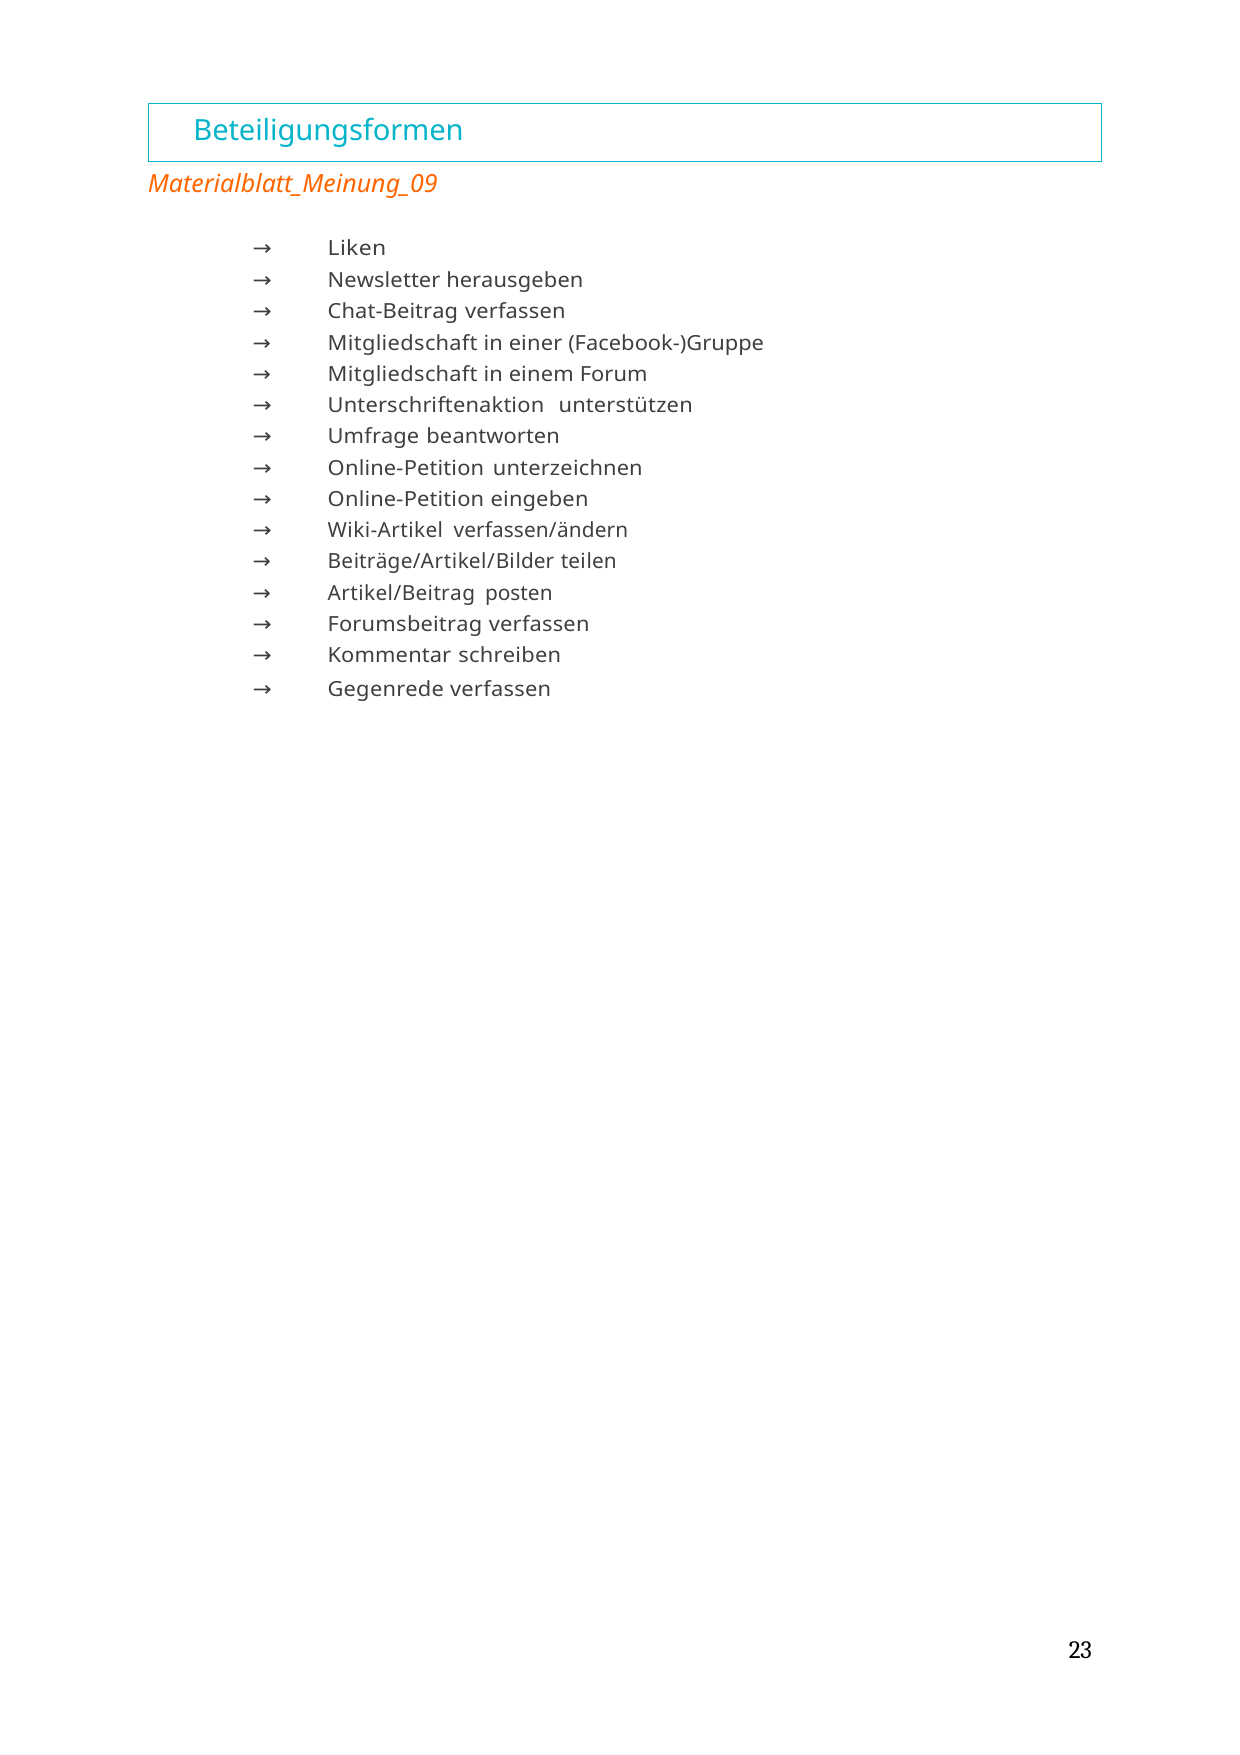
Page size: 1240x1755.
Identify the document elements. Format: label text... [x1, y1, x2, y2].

text → Newsletter herausgeben [252, 263, 1092, 294]
text → Forumsbeitrag verfassen [252, 606, 1092, 638]
text → Chat-Beitrag verfassen [252, 294, 1092, 325]
text → Wiki-Artikel verfassen/ändern [252, 513, 1092, 544]
text → Umfrage beantworten [252, 419, 1092, 450]
text → Mitgliedschaft in einer (Facebook-)Gruppe [252, 325, 1092, 356]
text → Artikel/Beitrag posten [252, 575, 1092, 606]
text Beteiligungsformen [193, 104, 1101, 149]
text → Unterschriftenaktion unterstützen [252, 388, 1092, 419]
text → Mitgliedschaft in einem Forum [252, 356, 1092, 388]
text → Gegenrede verfassen [252, 669, 1092, 703]
text → Online-Petition eingeben [252, 481, 1092, 513]
text → Liken [252, 229, 1092, 263]
text → Online-Petition unterzeichnen [252, 450, 1092, 481]
text → Kommentar schreiben [252, 638, 1092, 669]
text → Beiträge/Artikel/Bilder teilen [252, 544, 1092, 575]
subtitle Materialblatt_Meinung_09 [148, 166, 1092, 200]
